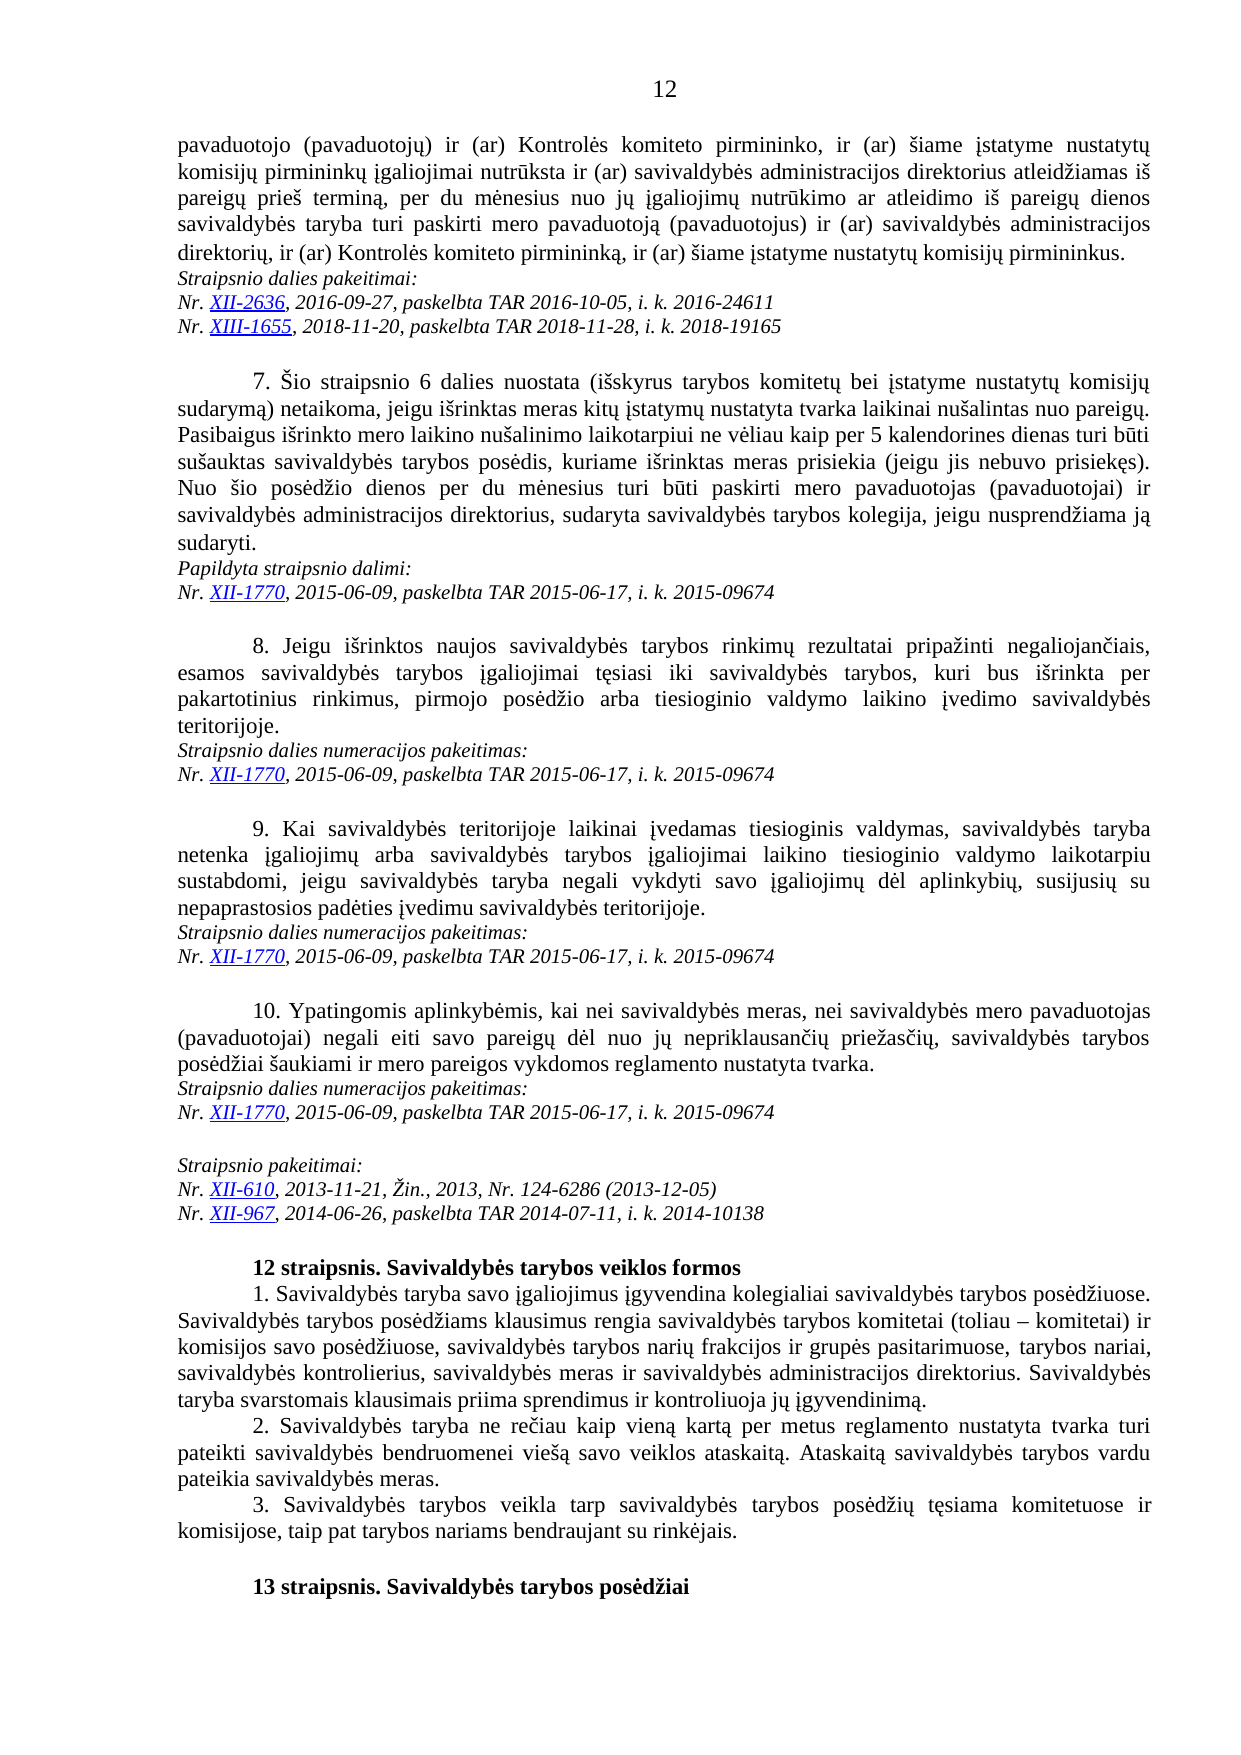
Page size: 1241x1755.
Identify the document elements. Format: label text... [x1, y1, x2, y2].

text Nr. XII-1770, 2015-06-09, paskelbta TAR 2015-06-17, i. k. 2015-09674 [177, 1100, 1152, 1124]
text Nr. XII-1770, 2015-06-09, paskelbta TAR 2015-06-17, i. k. 2015-09674 [177, 762, 1152, 786]
text 1. Savivaldybės taryba savo įgaliojimus įgyvendina kolegialiai savivaldybės tarybos posėdžiuose. Savivaldybės tarybos posėdžiams klausimus rengia savivaldybės tarybos komitetai (toliau – komitetai) ir komisijos savo posėdžiuose, savivaldybės tarybos narių frakcijos ir grupės pasitarimuose, tarybos nariai, savivaldybės kontrolierius, savivaldybės meras ir savivaldybės administracijos direktorius. Savivaldybės taryba svarstomais klausimais priima sprendimus ir kontroliuoja jų įgyvendinimą. [177, 1280, 1152, 1412]
text Nr. XII-610, 2013-11-21, Žin., 2013, Nr. 124-6286 (2013-12-05) [177, 1177, 1152, 1201]
text 10. Ypatingomis aplinkybėmis, kai nei savivaldybės meras, nei savivaldybės mero pavaduotojas (pavaduotojai) negali eiti savo pareigų dėl nuo jų nepriklausančių priežasčių, savivaldybės tarybos posėdžiai šaukiami ir mero pareigos vykdomos reglamento nustatyta tvarka. [177, 997, 1152, 1076]
text Straipsnio dalies numeracijos pakeitimas: [177, 738, 1152, 762]
text 2. Savivaldybės taryba ne rečiau kaip vieną kartą per metus reglamento nustatyta tvarka turi pateikti savivaldybės bendruomenei viešą savo veiklos ataskaitą. Ataskaitą savivaldybės tarybos vardu pateikia savivaldybės meras. [177, 1412, 1152, 1491]
text Nr. XII-1770, 2015-06-09, paskelbta TAR 2015-06-17, i. k. 2015-09674 [177, 580, 1152, 604]
text 7. Šio straipsnio 6 dalies nuostata (išskyrus tarybos komitetų bei įstatyme nustatytų komisijų sudarymą) netaikoma, jeigu išrinktas meras kitų įstatymų nustatyta tvarka laikinai nušalintas nuo pareigų. Pasibaigus išrinkto mero laikino nušalinimo laikotarpiui ne vėliau kaip per 5 kalendorines dienas turi būti sušauktas savivaldybės tarybos posėdis, kuriame išrinktas meras prisiekia (jeigu jis nebuvo prisiekęs). Nuo šio posėdžio dienos per du mėnesius turi būti paskirti mero pavaduotojas (pavaduotojai) ir savivaldybės administracijos direktorius, sudaryta savivaldybės tarybos kolegija, jeigu nusprendžiama ją sudaryti. [177, 366, 1152, 556]
text Nr. XII-967, 2014-06-26, paskelbta TAR 2014-07-11, i. k. 2014-10138 [177, 1201, 1152, 1225]
text Straipsnio dalies pakeitimai: [177, 266, 1152, 289]
text 3. Savivaldybės tarybos veikla tarp savivaldybės tarybos posėdžių tęsiama komitetuose ir komisijose, taip pat tarybos nariams bendraujant su rinkėjais. [177, 1491, 1152, 1544]
text Straipsnio pakeitimai: [177, 1153, 1152, 1177]
text 9. Kai savivaldybės teritorijoje laikinai įvedamas tiesioginis valdymas, savivaldybės taryba netenka įgaliojimų arba savivaldybės tarybos įgaliojimai laikino tiesioginio valdymo laikotarpiu sustabdomi, jeigu savivaldybės taryba negali vykdyti savo įgaliojimų dėl aplinkybių, susijusių su nepaprastosios padėties įvedimu savivaldybės teritorijoje. [177, 815, 1152, 920]
text Nr. XII-1770, 2015-06-09, paskelbta TAR 2015-06-17, i. k. 2015-09674 [177, 944, 1152, 968]
text pavaduotojo (pavaduotojų) ir (ar) Kontrolės komiteto pirmininko, ir (ar) šiame įstatyme nustatytų komisijų pirmininkų įgaliojimai nutrūksta ir (ar) savivaldybės administracijos direktorius atleidžiamas iš pareigų prieš terminą, per du mėnesius nuo jų įgaliojimų nutrūkimo ar atleidimo iš pareigų dienos savivaldybės taryba turi paskirti mero pavaduotoją (pavaduotojus) ir (ar) savivaldybės administracijos direktorių, ir (ar) Kontrolės komiteto pirmininką, ir (ar) šiame įstatyme nustatytų komisijų pirmininkus. [177, 131, 1152, 266]
text 13 straipsnis. Savivaldybės tarybos posėdžiai [177, 1573, 1152, 1599]
text 8. Jeigu išrinktos naujos savivaldybės tarybos rinkimų rezultatai pripažinti negaliojančiais, esamos savivaldybės tarybos įgaliojimai tęsiasi iki savivaldybės tarybos, kuri bus išrinkta per pakartotinius rinkimus, pirmojo posėdžio arba tiesioginio valdymo laikino įvedimo savivaldybės teritorijoje. [177, 633, 1152, 738]
text Papildyta straipsnio dalimi: [177, 556, 1152, 580]
text Nr. XII-2636, 2016-09-27, paskelbta TAR 2016-10-05, i. k. 2016-24611 [177, 289, 1152, 314]
text Straipsnio dalies numeracijos pakeitimas: [177, 1076, 1152, 1100]
text Straipsnio dalies numeracijos pakeitimas: [177, 920, 1152, 944]
text 12 straipsnis. Savivaldybės tarybos veiklos formos [177, 1254, 1152, 1280]
text Nr. XIII-1655, 2018-11-20, paskelbta TAR 2018-11-28, i. k. 2018-19165 [177, 314, 1152, 338]
